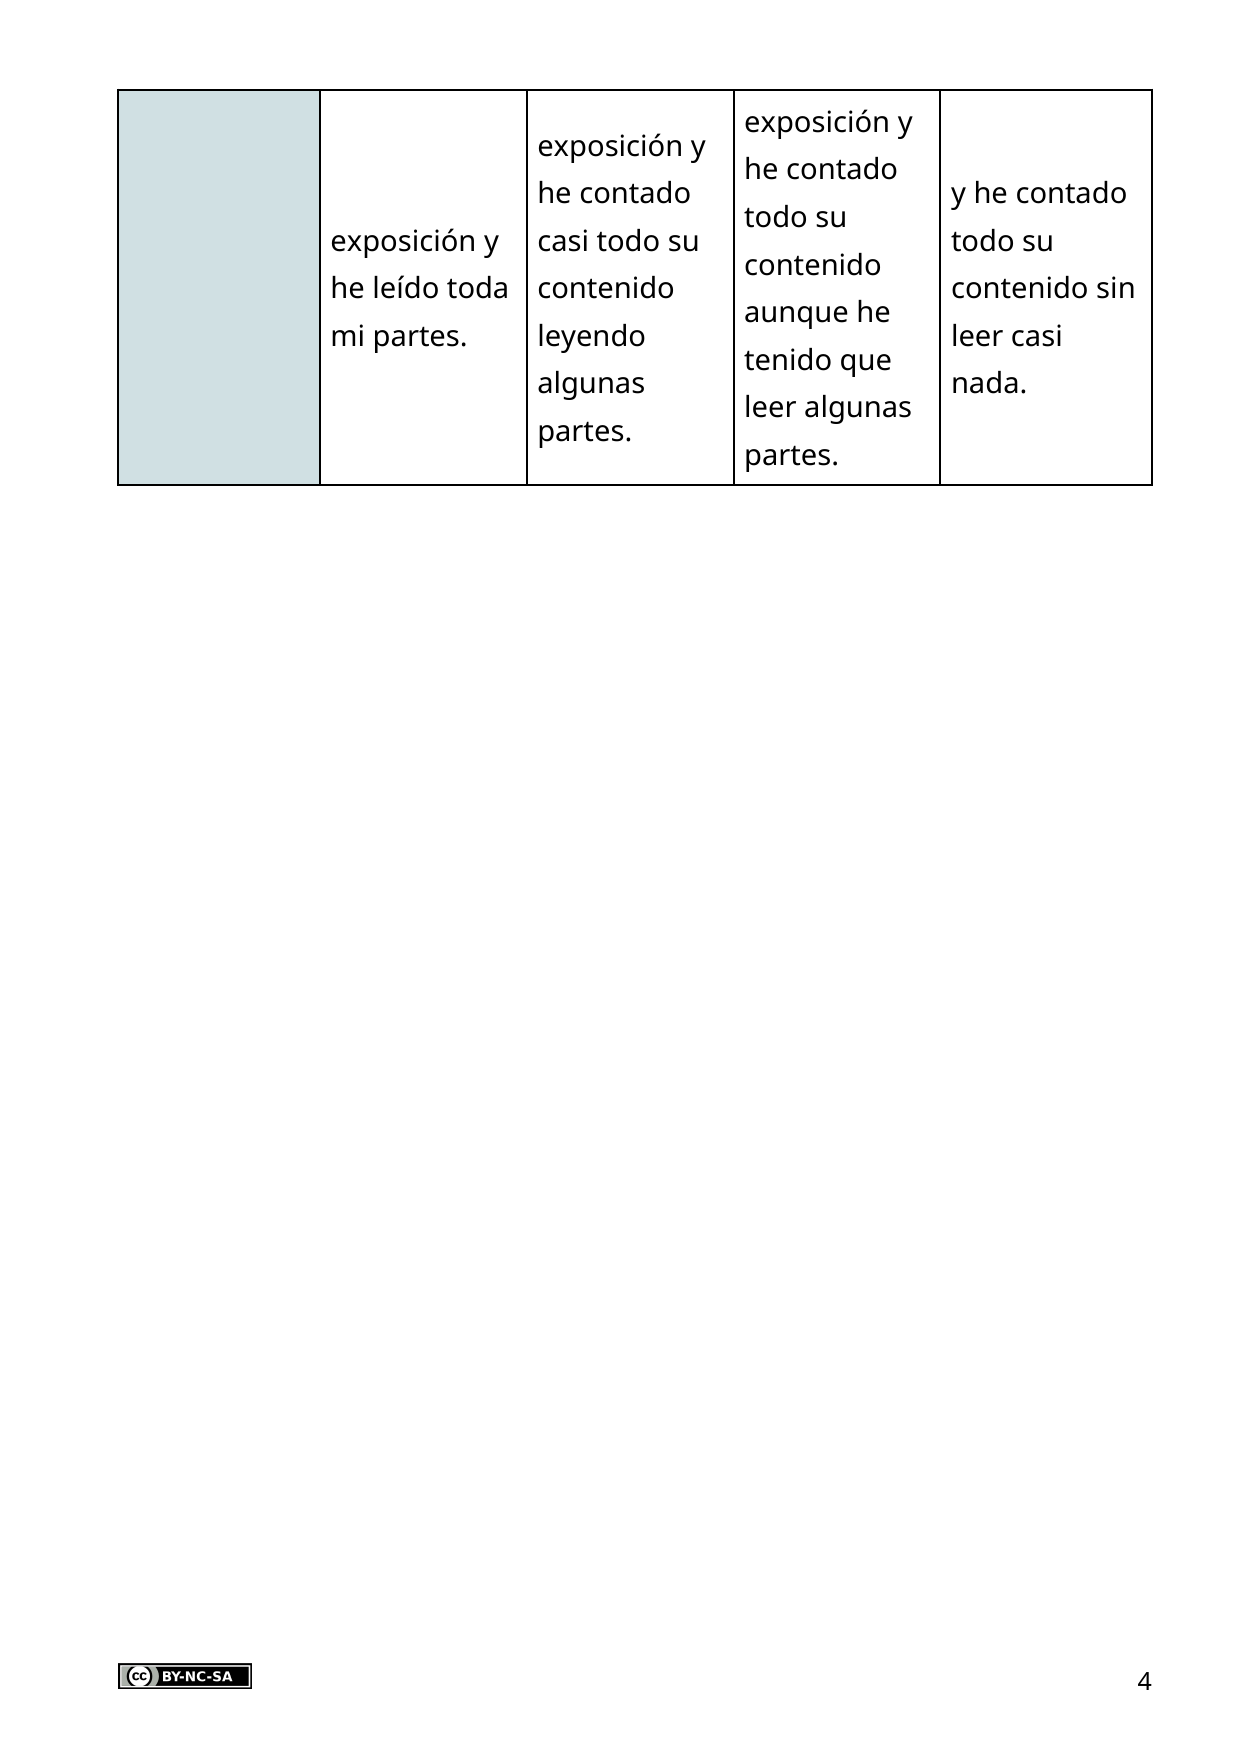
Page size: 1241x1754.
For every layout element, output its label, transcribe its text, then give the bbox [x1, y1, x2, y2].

table_cell exposición y he contado casi todo su contenido leyendo algunas partes. [528, 91, 733, 484]
table_cell exposición y he leído toda mi partes. [321, 91, 526, 484]
table_cell exposición y he contado todo su contenido aunque he tenido que leer algunas partes. [735, 91, 939, 484]
table_cell [119, 91, 319, 484]
picture [118, 1663, 536, 1698]
table_cell y he contado todo su contenido sin leer casi nada. [941, 91, 1151, 484]
